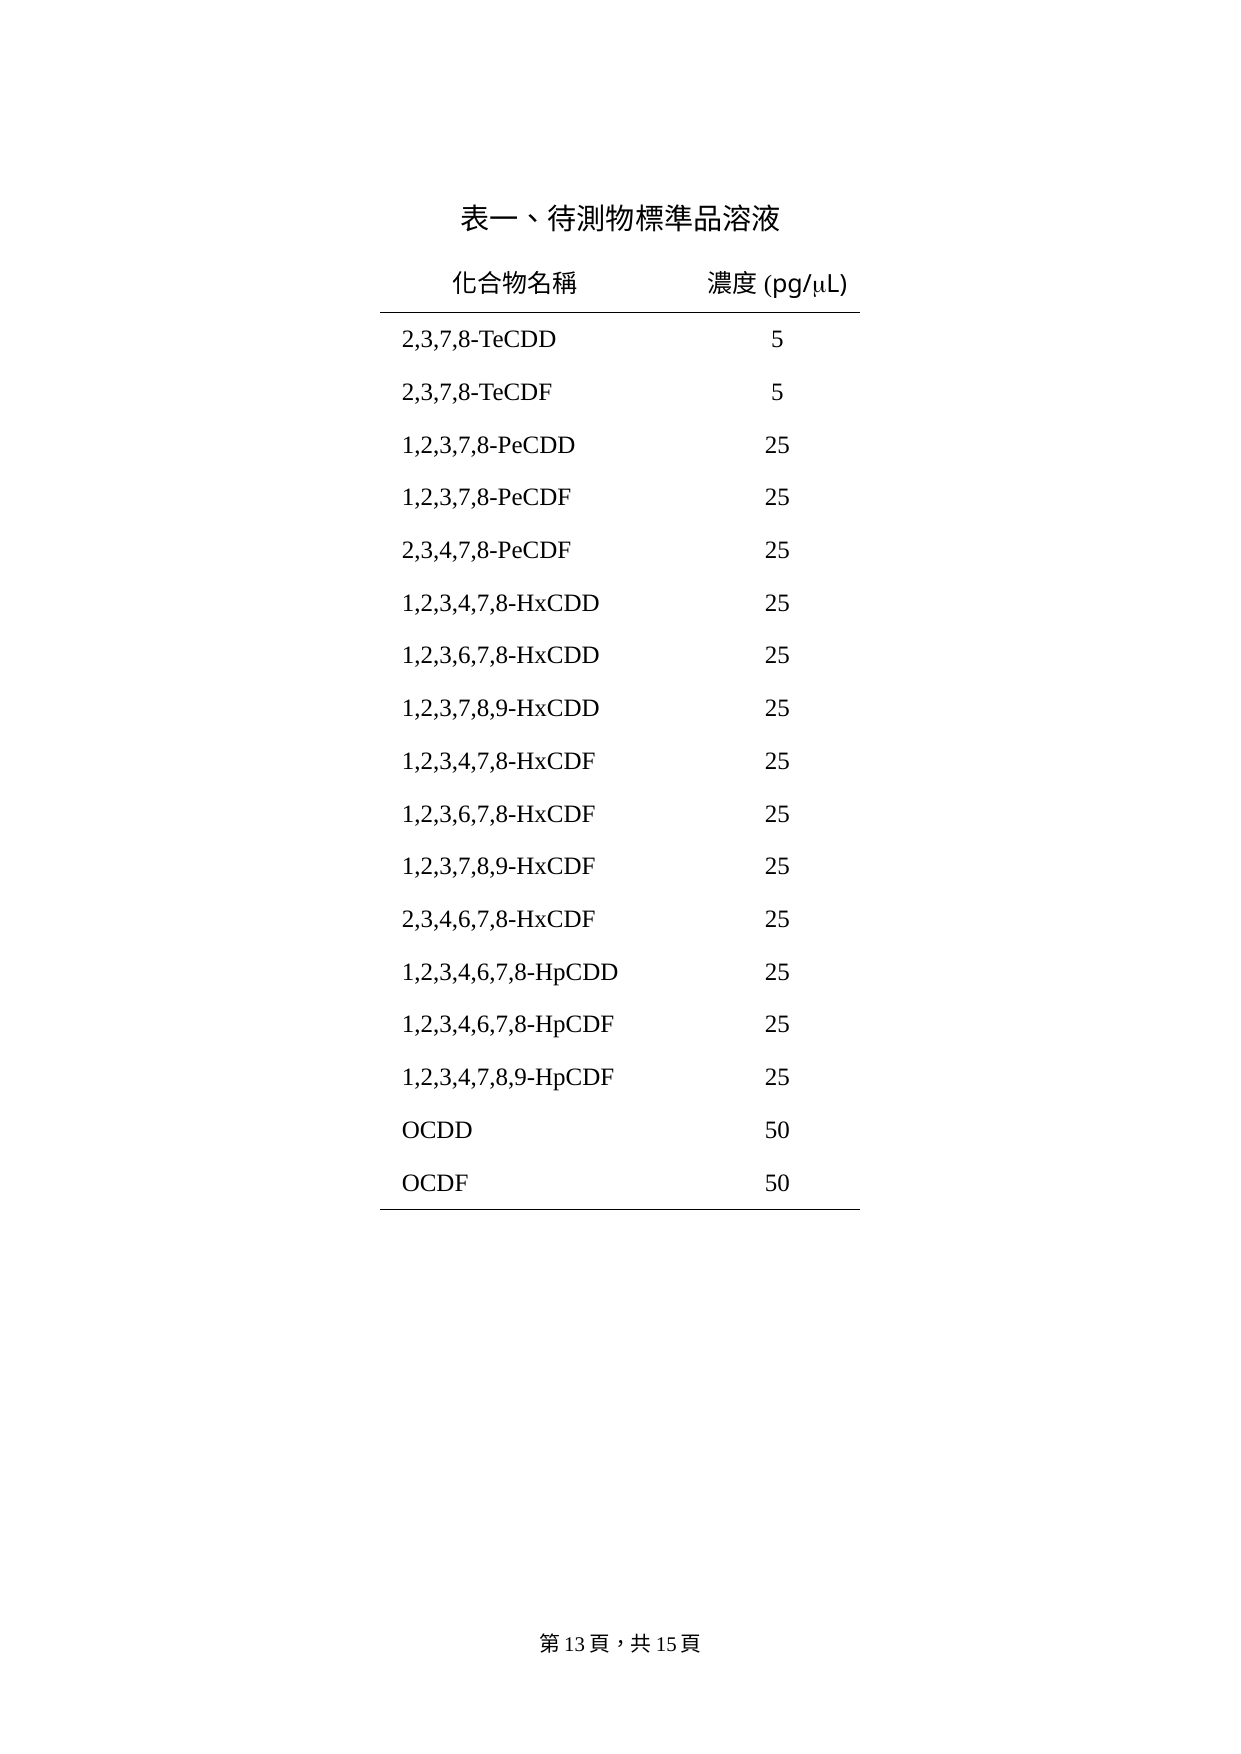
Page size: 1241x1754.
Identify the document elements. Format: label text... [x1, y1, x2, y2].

table_cell [644, 840, 694, 893]
table_cell [644, 366, 694, 418]
table_cell 1,2,3,4,7,8,9-HpCDF [380, 1051, 644, 1103]
table_cell 25 [694, 524, 860, 576]
table_cell 2,3,4,6,7,8-HxCDF [380, 893, 644, 945]
table_cell 25 [694, 1051, 860, 1103]
table_cell [644, 945, 694, 998]
table_cell [644, 524, 694, 576]
table_cell 2,3,7,8-TeCDF [380, 366, 644, 418]
table_header 化合物名稱 [380, 251, 644, 312]
table_header [644, 251, 694, 312]
table_cell 25 [694, 945, 860, 998]
table_cell 1,2,3,4,6,7,8-HpCDF [380, 998, 644, 1051]
table_cell 1,2,3,7,8-PeCDF [380, 471, 644, 524]
table_cell 50 [694, 1104, 860, 1156]
table_cell 2,3,7,8-TeCDD [380, 313, 644, 366]
table_cell 1,2,3,7,8,9-HxCDF [380, 840, 644, 893]
table_cell [644, 1104, 694, 1156]
table_cell [644, 313, 694, 366]
table_cell 2,3,4,7,8-PeCDF [380, 524, 644, 576]
table_cell 1,2,3,7,8,9-HxCDD [380, 682, 644, 734]
table_cell 25 [694, 682, 860, 734]
table_cell 25 [694, 893, 860, 945]
table_cell 25 [694, 576, 860, 629]
table_cell [644, 576, 694, 629]
table_cell 5 [694, 313, 860, 366]
table_cell 1,2,3,6,7,8-HxCDD [380, 629, 644, 682]
table_cell 50 [694, 1156, 860, 1209]
table_cell 1,2,3,4,7,8-HxCDF [380, 735, 644, 787]
table_cell 25 [694, 735, 860, 787]
table_cell [644, 629, 694, 682]
table_cell 1,2,3,4,7,8-HxCDD [380, 576, 644, 629]
table_cell [644, 998, 694, 1051]
table_header 濃度 (pg/L) [694, 251, 860, 312]
table_cell 25 [694, 998, 860, 1051]
table_cell 5 [694, 366, 860, 418]
table_cell [644, 1156, 694, 1209]
table_cell 25 [694, 471, 860, 524]
table_cell [644, 418, 694, 471]
table_cell [644, 471, 694, 524]
table_cell [644, 893, 694, 945]
table_cell 1,2,3,6,7,8-HxCDF [380, 787, 644, 840]
table_cell [644, 1051, 694, 1103]
table_cell 1,2,3,7,8-PeCDD [380, 418, 644, 471]
table_cell 25 [694, 629, 860, 682]
table_cell OCDF [380, 1156, 644, 1209]
table_cell 25 [694, 787, 860, 840]
table_cell 1,2,3,4,6,7,8-HpCDD [380, 945, 644, 998]
table_cell OCDD [380, 1104, 644, 1156]
table_cell 25 [694, 418, 860, 471]
text 表一、待測物標準品溶液 [148, 196, 1092, 238]
table_cell [644, 787, 694, 840]
table_cell [644, 682, 694, 734]
table_cell 25 [694, 840, 860, 893]
table_cell [644, 735, 694, 787]
